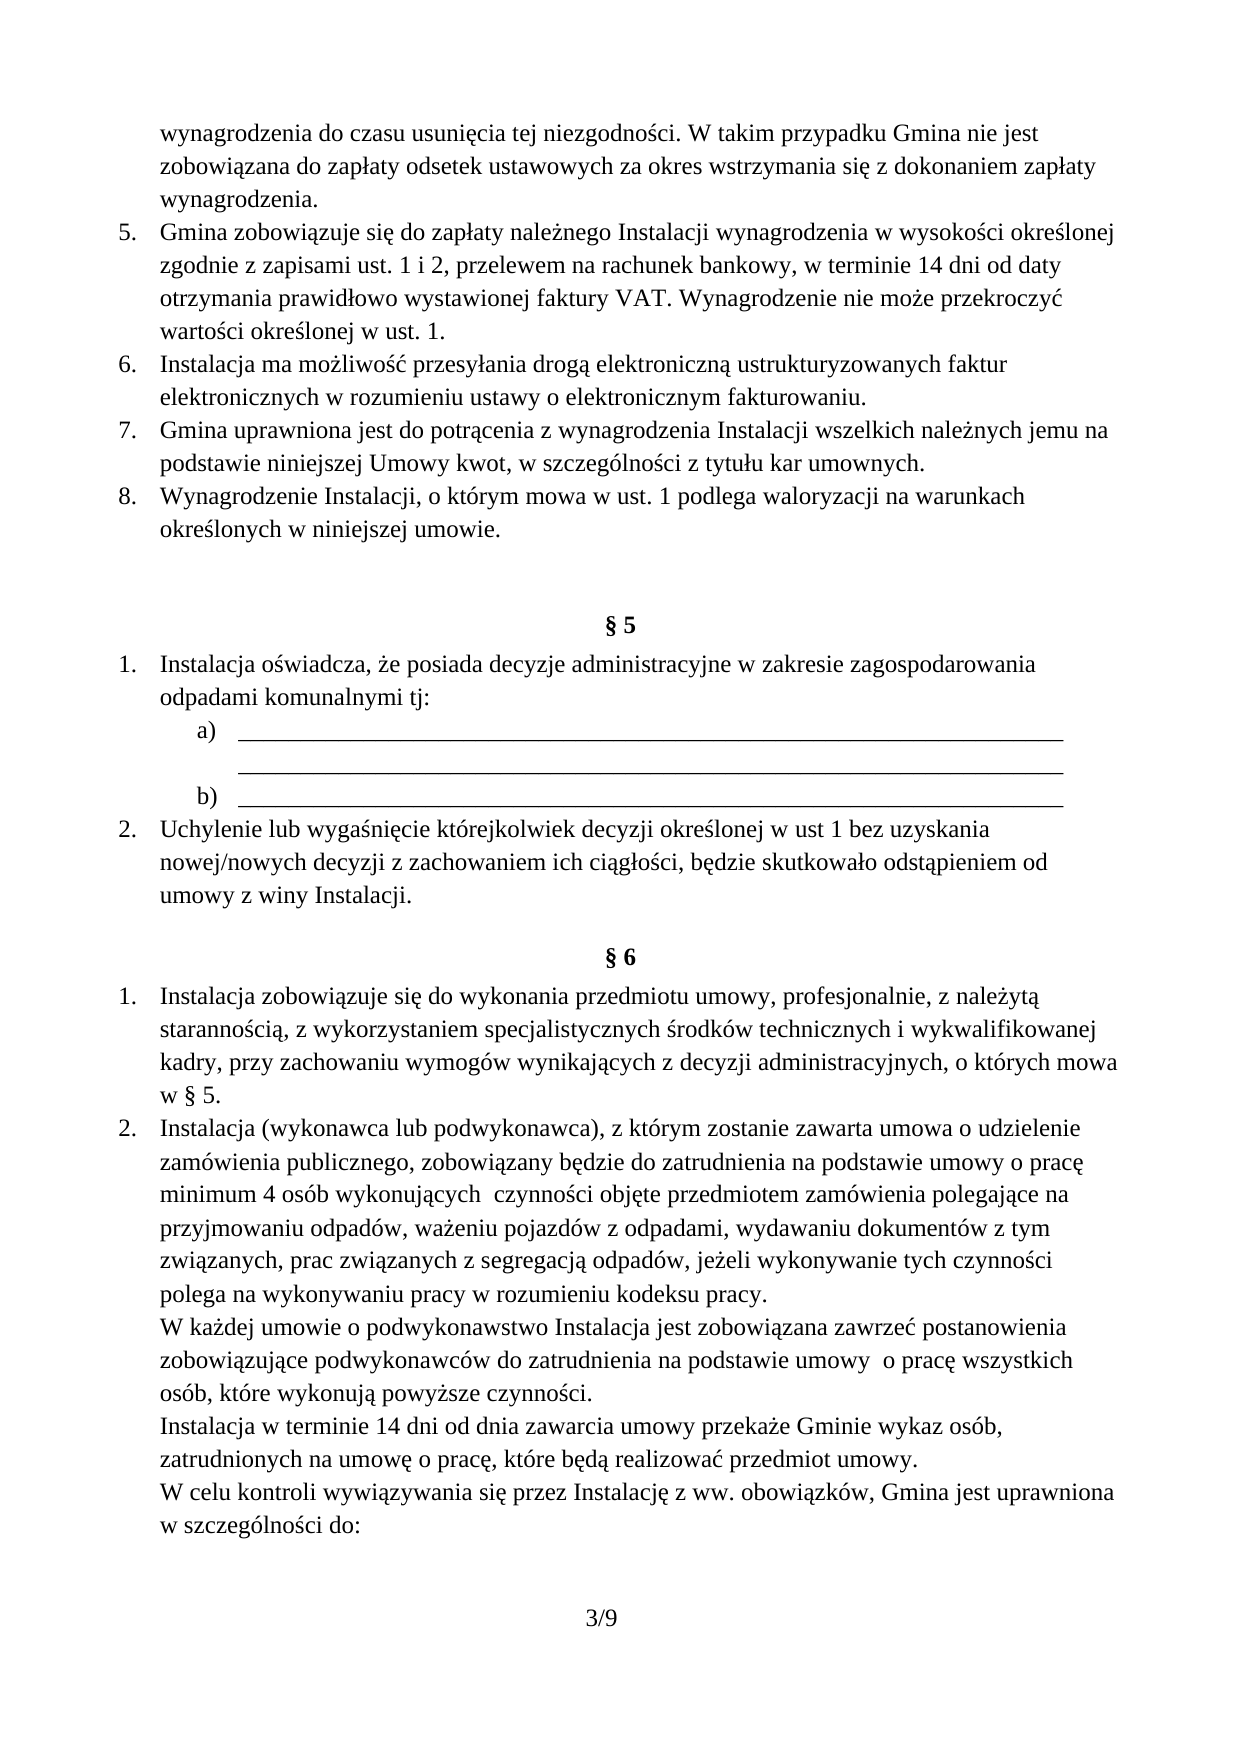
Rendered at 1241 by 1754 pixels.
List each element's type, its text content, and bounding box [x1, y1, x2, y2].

list Instalacja oświadcza, że posiada decyzje administracyjne w zakresie zagospodarowania odpadami komunalnymi tj: [118, 649, 1122, 711]
list Wynagrodzenie Instalacji, o którym mowa w ust. 1 podlega waloryzacji na warunkach określonych w niniejszej umowie. [118, 481, 1122, 543]
list Uchylenie lub wygaśnięcie którejkolwiek decyzji określonej w ust 1 bez uzyskania nowej/nowych decyzji z zachowaniem ich ciągłości, będzie skutkowało odstąpieniem od umowy z winy Instalacji. [118, 814, 1122, 909]
list Instalacja w terminie 14 dni od dnia zawarcia umowy przekaże Gminie wykaz osób, zatrudnionych na umowę o pracę, które będą realizować przedmiot umowy. [118, 1411, 1122, 1472]
text § 6 [118, 942, 1122, 971]
list Gmina zobowiązuje się do zapłaty należnego Instalacji wynagrodzenia w wysokości określonej zgodnie z zapisami ust. 1 i 2, przelewem na rachunek bankowy, w terminie 14 dni od daty otrzymania prawidłowo wystawionej faktury VAT. Wynagrodzenie nie może przekroczyć wartości określonej w ust. 1. [118, 217, 1122, 345]
list W celu kontroli wywiązywania się przez Instalację z ww. obowiązków, Gmina jest uprawniona w szczególności do: [118, 1477, 1122, 1538]
list wynagrodzenia do czasu usunięcia tej niezgodności. W takim przypadku Gmina nie jest zobowiązana do zapłaty odsetek ustawowych za okres wstrzymania się z dokonaniem zapłaty wynagrodzenia. [118, 118, 1122, 213]
list __________________________________________________________________ __________________________________________________________________ [197, 715, 1122, 777]
text § 5 [118, 610, 1122, 639]
list Instalacja ma możliwość przesyłania drogą elektroniczną ustrukturyzowanych faktur elektronicznych w rozumieniu ustawy o elektronicznym fakturowaniu. [118, 349, 1122, 411]
list __________________________________________________________________ [197, 781, 1122, 810]
list Instalacja (wykonawca lub podwykonawca), z którym zostanie zawarta umowa o udzielenie zamówienia publicznego, zobowiązany będzie do zatrudnienia na podstawie umowy o pracę minimum 4 osób wykonujących czynności objęte przedmiotem zamówienia polegające na przyjmowaniu odpadów, ważeniu pojazdów z odpadami, wydawaniu dokumentów z tym związanych, prac związanych z segregacją odpadów, jeżeli wykonywanie tych czynności polega na wykonywaniu pracy w rozumieniu kodeksu pracy. [118, 1113, 1122, 1307]
list Instalacja zobowiązuje się do wykonania przedmiotu umowy, profesjonalnie, z należytą starannością, z wykorzystaniem specjalistycznych środków technicznych i wykwalifikowanej kadry, przy zachowaniu wymogów wynikających z decyzji administracyjnych, o których mowa w § 5. [118, 981, 1122, 1109]
list W każdej umowie o podwykonawstwo Instalacja jest zobowiązana zawrzeć postanowienia zobowiązujące podwykonawców do zatrudnienia na podstawie umowy o pracę wszystkich osób, które wykonują powyższe czynności. [118, 1312, 1122, 1406]
list Gmina uprawniona jest do potrącenia z wynagrodzenia Instalacji wszelkich należnych jemu na podstawie niniejszej Umowy kwot, w szczególności z tytułu kar umownych. [118, 415, 1122, 477]
